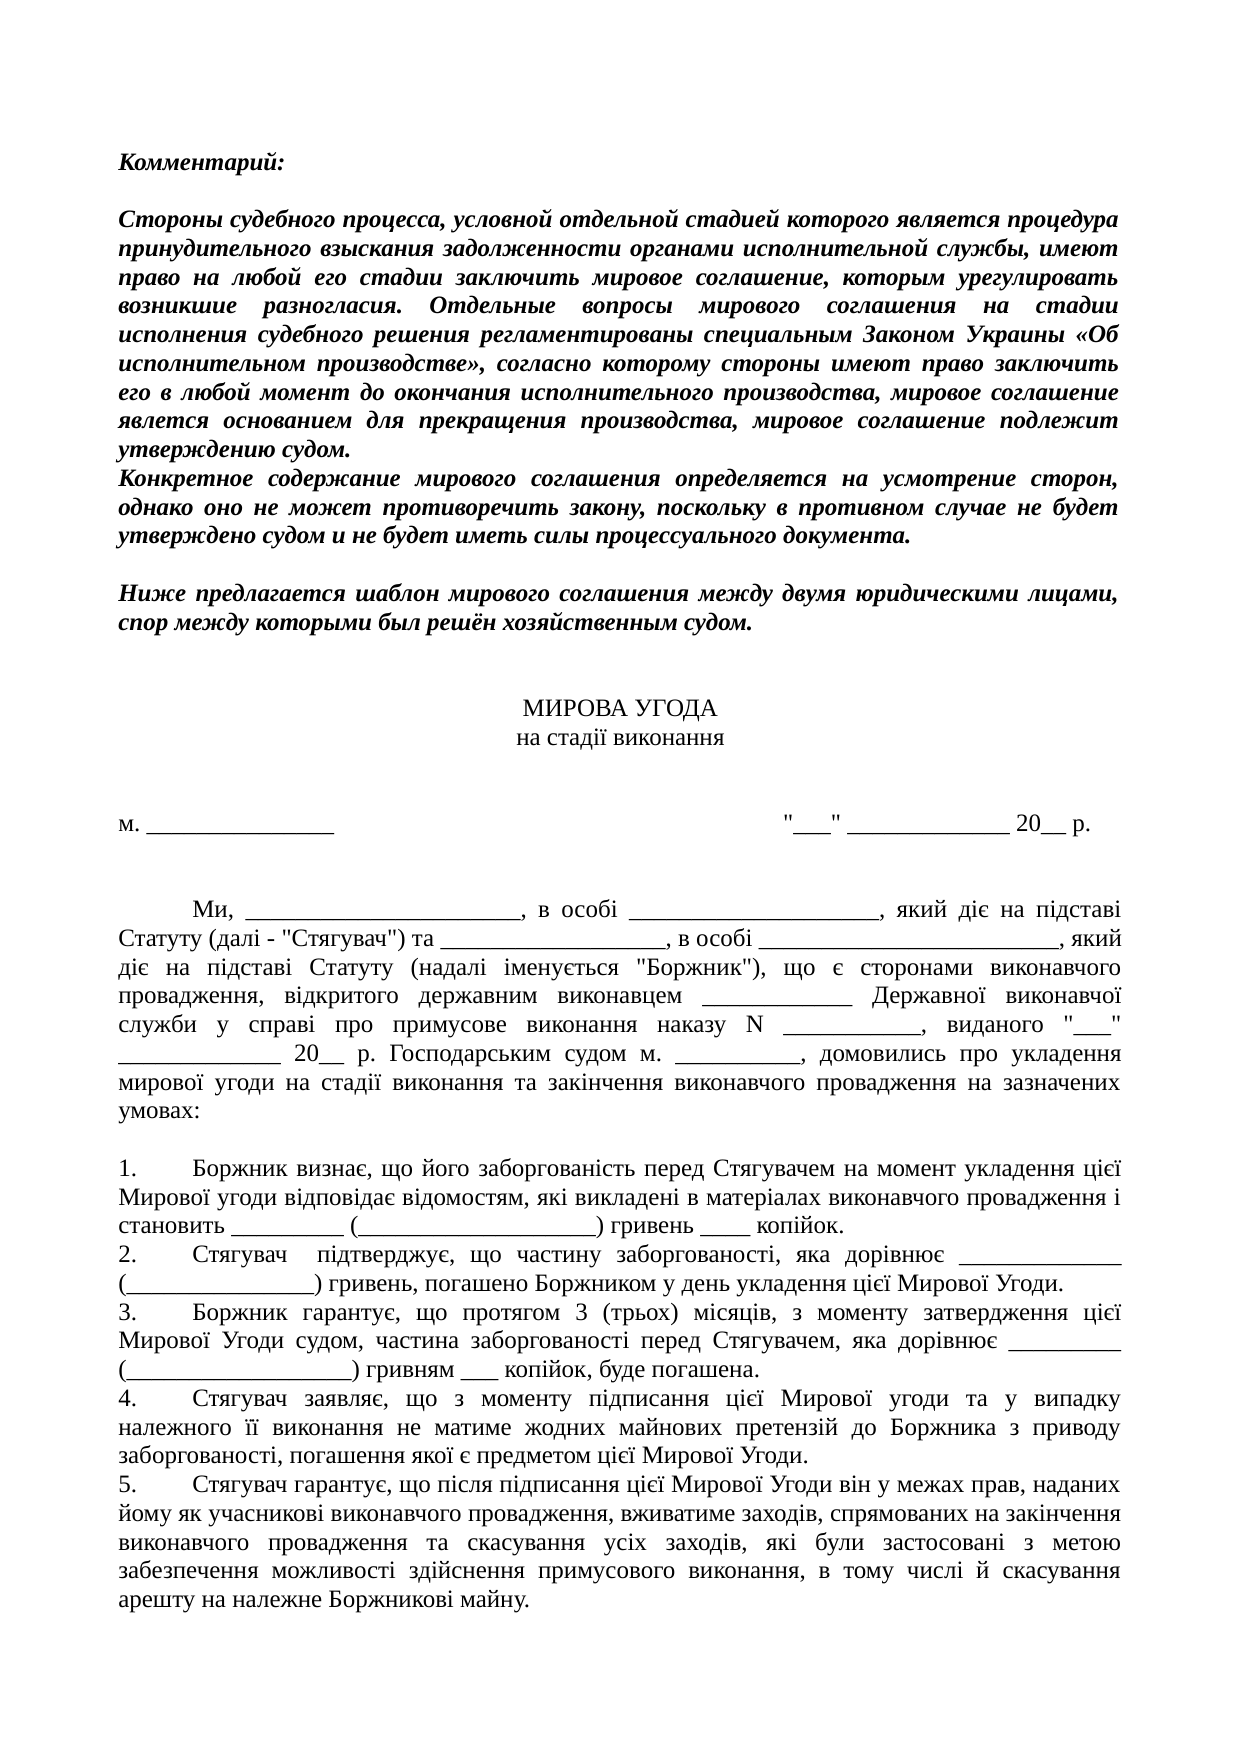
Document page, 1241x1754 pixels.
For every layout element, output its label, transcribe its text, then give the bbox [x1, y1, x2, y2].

text МИРОВА УГОДА [118, 693, 1122, 722]
text м. _______________ "___" _____________ 20__ р. [118, 808, 1122, 837]
text 3. Боржник гарантує, що протягом 3 (трьох) місяців, з моменту затвердження цієї Мирової Угоди судом, частина заборгованості перед Стягувачем, яка дорівнює _________ (__________________) гривням ___ копійок, буде погашена. [118, 1297, 1122, 1383]
text Ми, ______________________, в особі ____________________, який діє на підставі Статуту (далі - "Стягувач") та __________________, в особі ________________________, який діє на підставі Статуту (надалі іменується "Боржник"), що є сторонами виконавчого провадження, відкритого державним виконавцем ____________ Державної виконавчої служби у справі про примусове виконання наказу N ___________, виданого "___" _____________ 20__ р. Господарським судом м. __________, домовились про укладення мирової угоди на стадії виконання та закінчення виконавчого провадження на зазначених умовах: [118, 894, 1122, 1124]
text 1. Боржник визнає, що його заборгованість перед Стягувачем на момент укладення цієї Мирової угоди відповідає відомостям, які викладені в матеріалах виконавчого провадження і становить _________ (___________________) гривень ____ копійок. [118, 1153, 1122, 1239]
text 2. Стягувач підтверджує, що частину заборгованості, яка дорівнює _____________ (_______________) гривень, погашено Боржником у день укладення цієї Мирової Угоди. [118, 1239, 1122, 1297]
text 4. Стягувач заявляє, що з моменту підписання цієї Мирової угоди та у випадку належного її виконання не матиме жодних майнових претензій до Боржника з приводу заборгованості, погашення якої є предметом цієї Мирової Угоди. [118, 1383, 1122, 1469]
text на стадії виконання [118, 722, 1122, 751]
text 5. Стягувач гарантує, що після підписання цієї Мирової Угоди він у межах прав, наданих йому як учасникові виконавчого провадження, вживатиме заходів, спрямованих на закінчення виконавчого провадження та скасування усіх заходів, які були застосовані з метою забезпечення можливості здійснення примусового виконання, в тому числі й скасування арешту на належне Боржникові майну. [118, 1469, 1122, 1613]
text Комментарий: [118, 147, 1122, 176]
text Стороны судебного процесса, условной отдельной стадией которого является процедура принудительного взыскания задолженности органами исполнительной службы, имеют право на любой его стадии заключить мировое соглашение, которым урегулировать возникшие разногласия. Отдельные вопросы мирового соглашения на стадии исполнения судебного решения регламентированы специальным Законом Украины «Об исполнительном производстве», согласно которому стороны имеют право заключить его в любой момент до окончания исполнительного производства, мировое соглашение явлется основанием для прекращения производства, мировое соглашение подлежит утверждению судом. [118, 204, 1122, 463]
text Конкретное содержание мирового соглашения определяется на усмотрение сторон, однако оно не может противоречить закону, поскольку в противном случае не будет утверждено судом и не будет иметь силы процессуального документа. [118, 463, 1122, 549]
text Ниже предлагается шаблон мирового соглашения между двумя юридическими лицами, спор между которыми был решён хозяйственным судом. [118, 578, 1122, 636]
